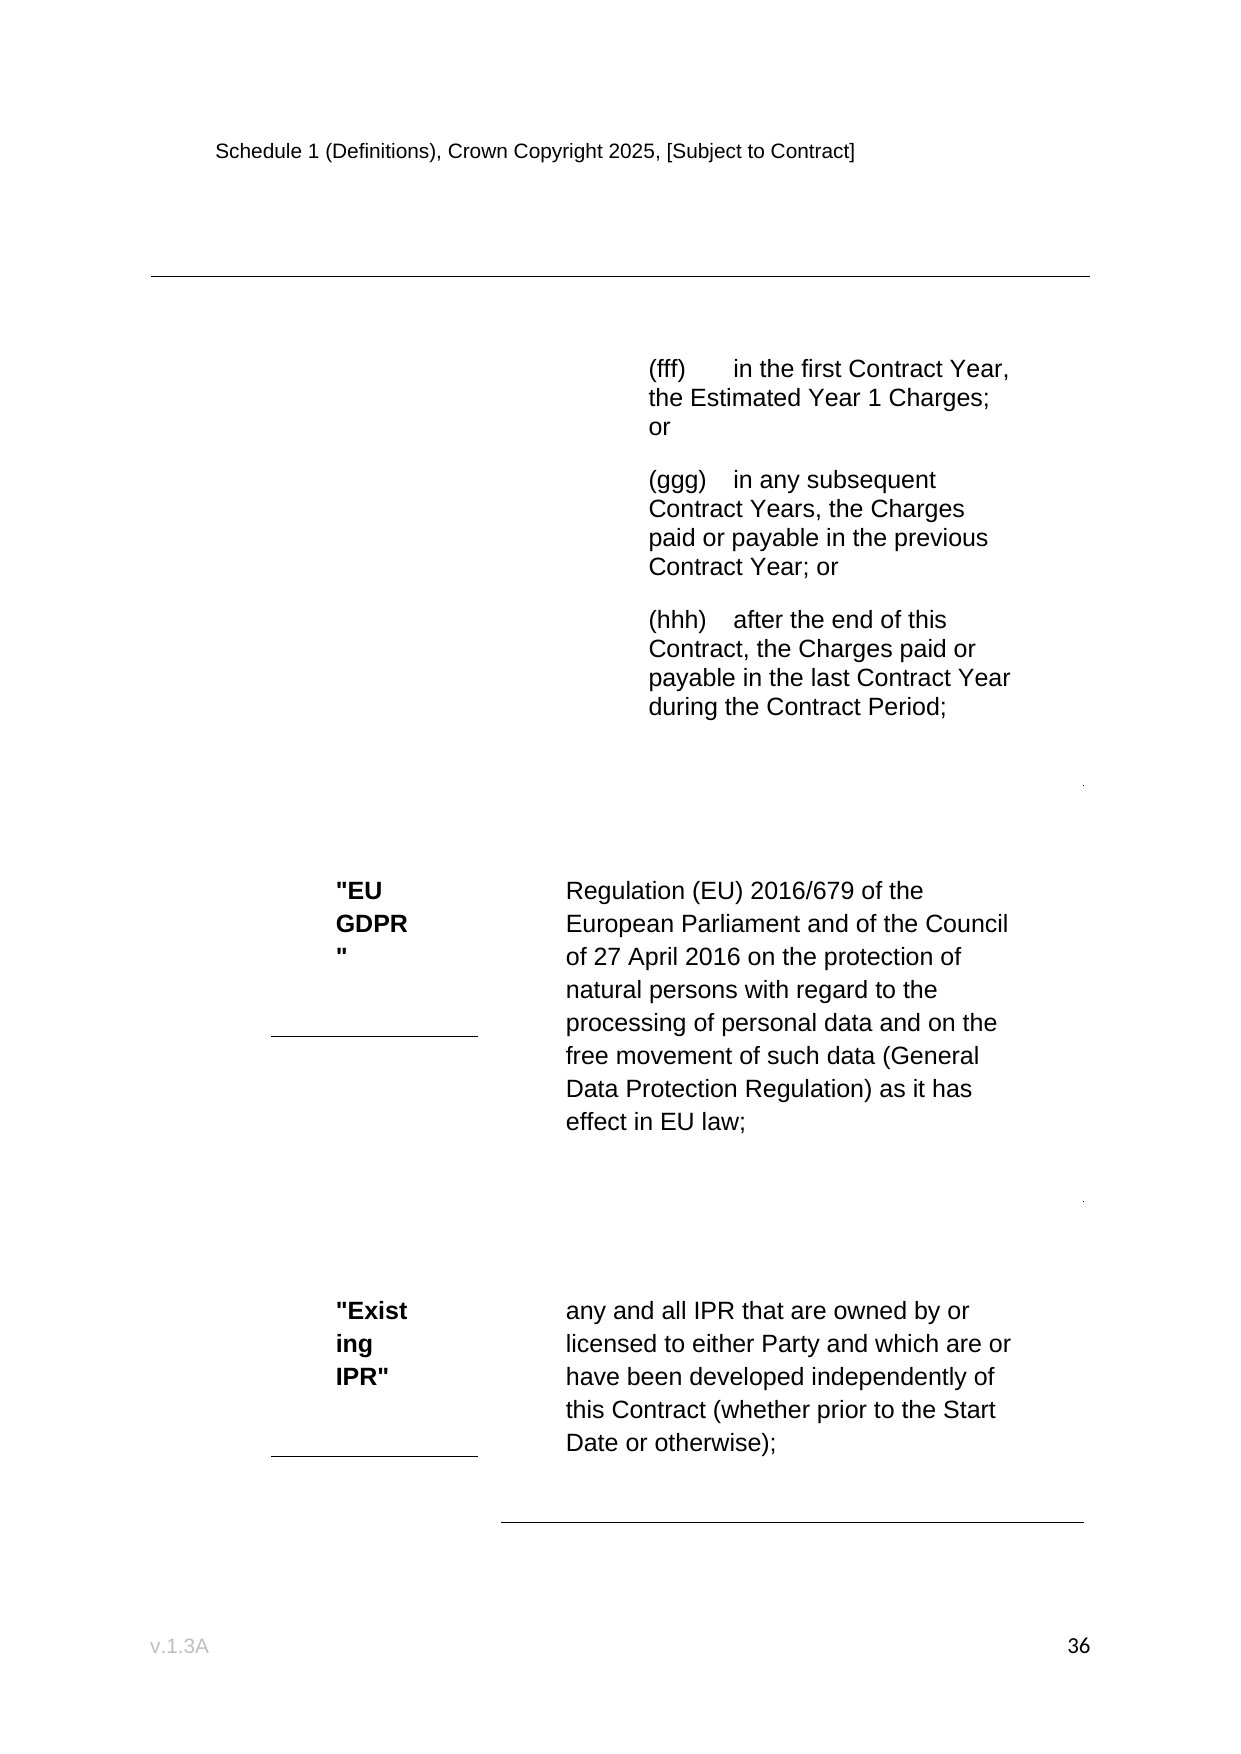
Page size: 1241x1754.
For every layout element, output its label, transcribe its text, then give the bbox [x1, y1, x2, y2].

table_cell Regulation (EU) 2016/679 of the European Parliament and of the Council of 27 April 2016 on the protection of natural persons with regard to the processing of personal data and on the free movement of such data (General Data Protection Regulation) as it has effect in EU law; [489, 799, 1095, 1218]
table_cell for the purposes of calculating each Party's annual liability under Clause 15.1 means: in the first Contract Year, the Estimated Year 1 Charges; or in any subsequent Contract Years, the Charges paid or payable in the previous Contract Year; or after the end of this Contract, the Charges paid or payable in the last Contract Year during the Contract Period; [489, 276, 1095, 798]
table_cell [254, 276, 489, 798]
table_cell "EU GDPR" [254, 799, 489, 1218]
table_cell "Existing IPR" [254, 1218, 489, 1539]
table_cell any and all IPR that are owned by or licensed to either Party and which are or have been developed independently of this Contract (whether prior to the Start Date or otherwise); [489, 1218, 1095, 1539]
